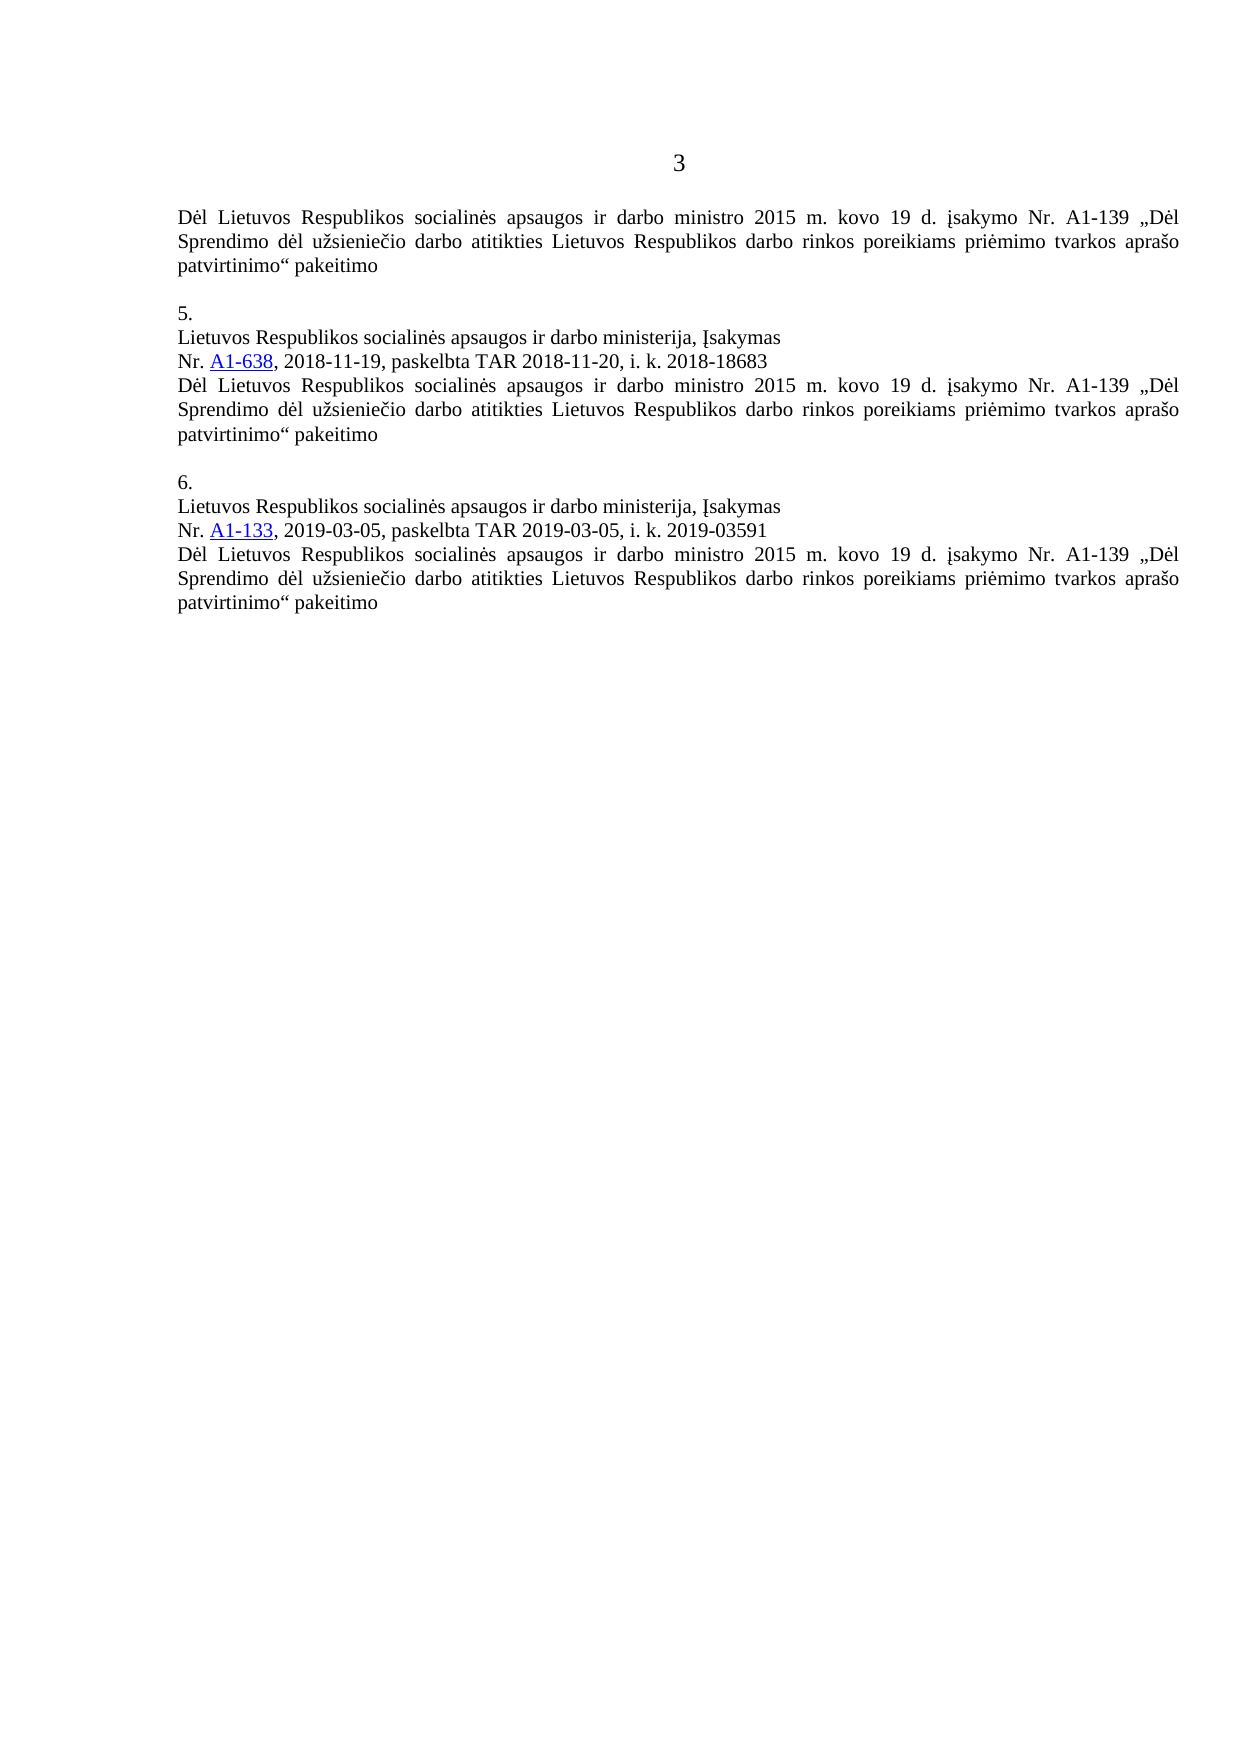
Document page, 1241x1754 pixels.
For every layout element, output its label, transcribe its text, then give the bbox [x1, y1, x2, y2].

text Nr. A1-133, 2019-03-05, paskelbta TAR 2019-03-05, i. k. 2019-03591 [177, 518, 1181, 542]
text 5. [177, 301, 1181, 325]
text Lietuvos Respublikos socialinės apsaugos ir darbo ministerija, Įsakymas [177, 325, 1181, 349]
text Dėl Lietuvos Respublikos socialinės apsaugos ir darbo ministro 2015 m. kovo 19 d. įsakymo Nr. A1-139 „Dėl Sprendimo dėl užsieniečio darbo atitikties Lietuvos Respublikos darbo rinkos poreikiams priėmimo tvarkos aprašo patvirtinimo“ pakeitimo [177, 205, 1181, 277]
text Dėl Lietuvos Respublikos socialinės apsaugos ir darbo ministro 2015 m. kovo 19 d. įsakymo Nr. A1-139 „Dėl Sprendimo dėl užsieniečio darbo atitikties Lietuvos Respublikos darbo rinkos poreikiams priėmimo tvarkos aprašo patvirtinimo“ pakeitimo [177, 373, 1181, 446]
text 6. [177, 469, 1181, 494]
text Dėl Lietuvos Respublikos socialinės apsaugos ir darbo ministro 2015 m. kovo 19 d. įsakymo Nr. A1-139 „Dėl Sprendimo dėl užsieniečio darbo atitikties Lietuvos Respublikos darbo rinkos poreikiams priėmimo tvarkos aprašo patvirtinimo“ pakeitimo [177, 542, 1181, 614]
text Lietuvos Respublikos socialinės apsaugos ir darbo ministerija, Įsakymas [177, 494, 1181, 518]
text Nr. A1-638, 2018-11-19, paskelbta TAR 2018-11-20, i. k. 2018-18683 [177, 349, 1181, 373]
